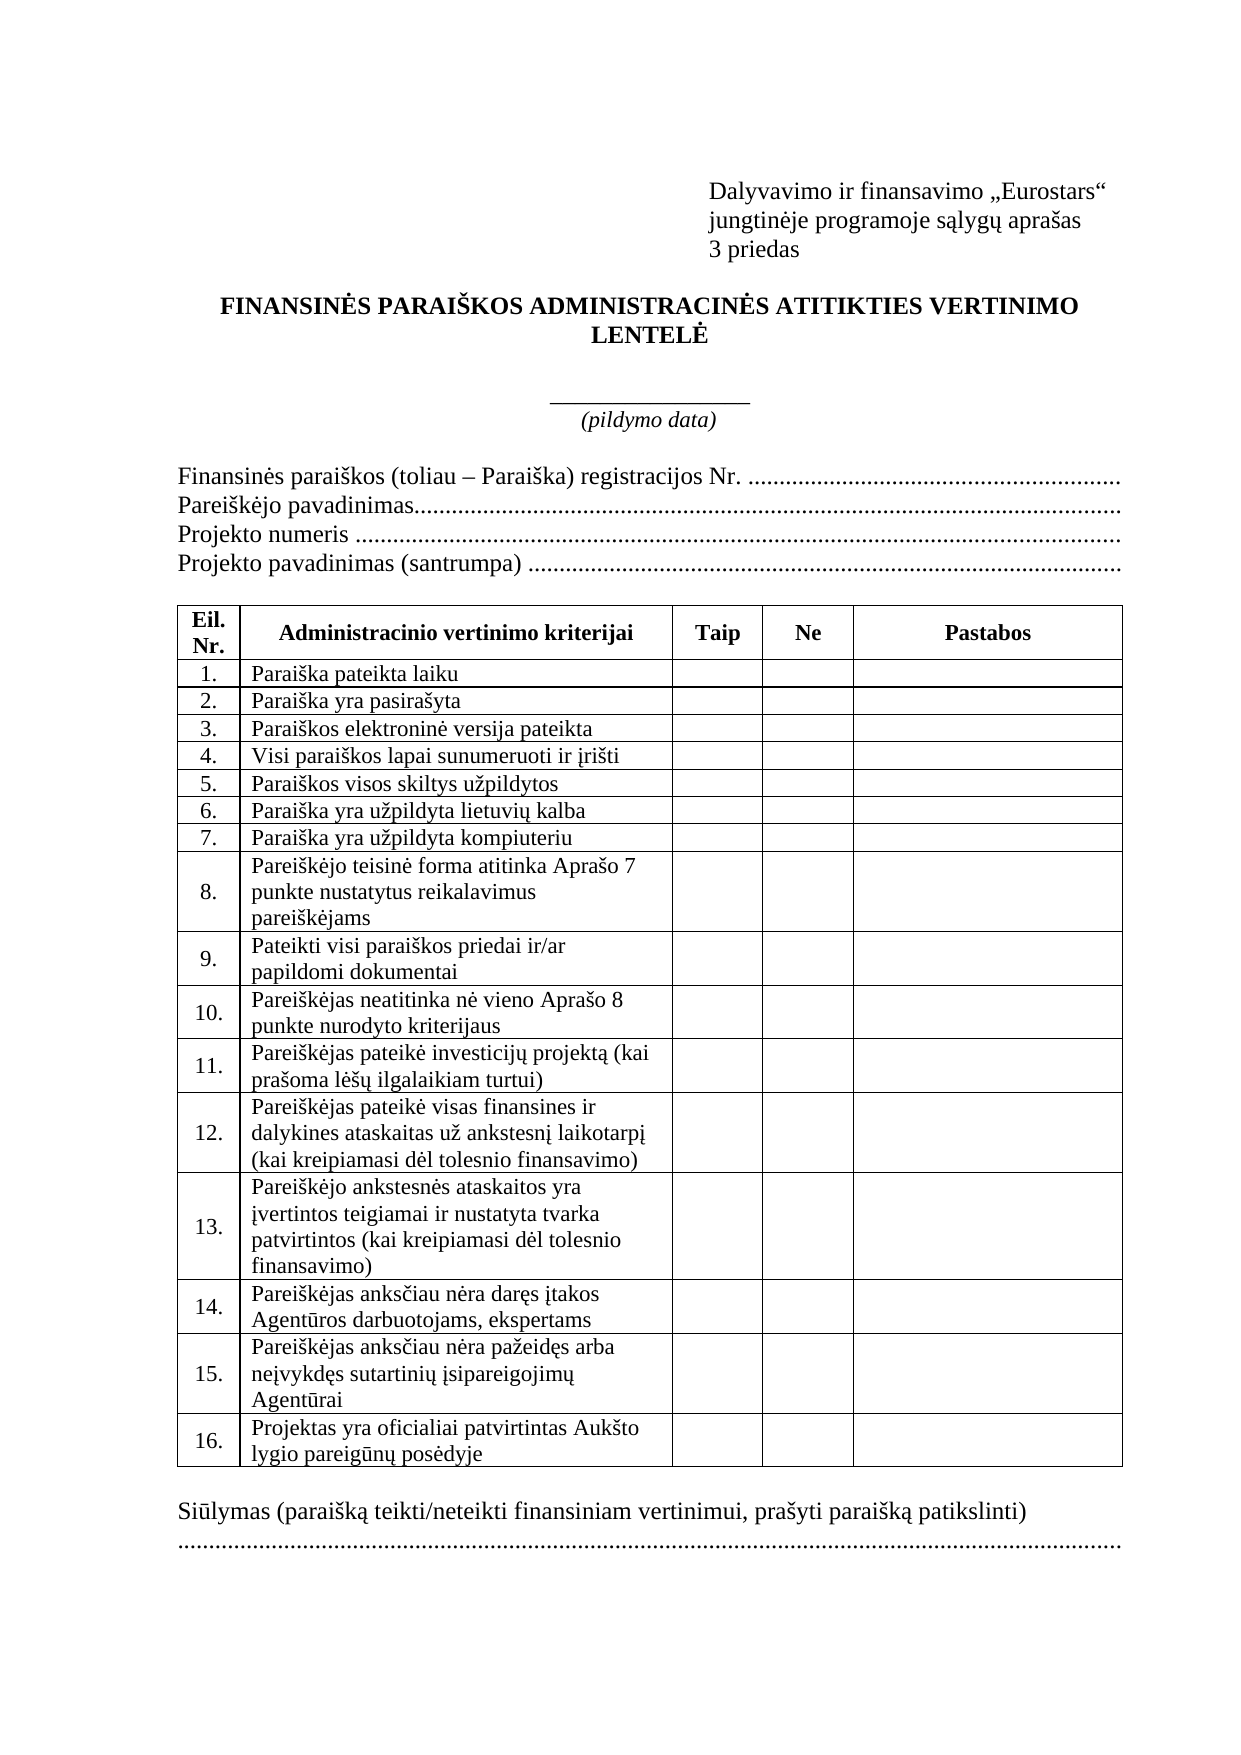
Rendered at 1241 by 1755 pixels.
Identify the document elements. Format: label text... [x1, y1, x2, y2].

table_cell [763, 852, 853, 931]
table_cell Visi paraiškos lapai sunumeruoti ir įrišti [241, 742, 672, 768]
table_cell 1. [178, 660, 239, 686]
table_cell [673, 660, 762, 686]
table_cell [763, 1414, 853, 1466]
table_cell [854, 1039, 1122, 1092]
table_cell 15. [178, 1334, 239, 1412]
table_cell 16. [178, 1414, 239, 1466]
table_cell Pareiškėjas pateikė visas finansines ir dalykines ataskaitas už ankstesnį laikotarpį (kai kreipiamasi dėl tolesnio finansavimo) [241, 1093, 672, 1172]
text Finansinės paraiškos (toliau – Paraiška) registracijos Nr. [177, 461, 1122, 490]
table_cell [763, 1093, 853, 1172]
table_cell [854, 715, 1122, 741]
table_cell [854, 1093, 1122, 1172]
table_cell [763, 1280, 853, 1332]
table_cell Pareiškėjas pateikė investicijų projektą (kai prašoma lėšų ilgalaikiam turtui) [241, 1039, 672, 1092]
table_cell Projektas yra oficialiai patvirtintas Aukšto lygio pareigūnų posėdyje [241, 1414, 672, 1466]
table_header Administracinio vertinimo kriterijai [241, 606, 672, 659]
table_cell Pareiškėjo ankstesnės ataskaitos yra įvertintos teigiamai ir nustatyta tvarka patvirtintos (kai kreipiamasi dėl tolesnio finansavimo) [241, 1173, 672, 1279]
table_cell Paraiška yra pasirašyta [241, 688, 672, 714]
table_cell [854, 932, 1122, 984]
table_cell Paraiška yra užpildyta lietuvių kalba [241, 797, 672, 823]
table_cell 5. [178, 770, 239, 796]
text Siūlymas (paraišką teikti/neteikti finansiniam vertinimui, prašyti paraišką patikslinti) [177, 1496, 1122, 1525]
table_cell 7. [178, 824, 239, 851]
table_cell [854, 1334, 1122, 1412]
table_cell Pareiškėjas anksčiau nėra pažeidęs arba neįvykdęs sutartinių įsipareigojimų Agentūrai [241, 1334, 672, 1412]
table_cell Paraiška yra užpildyta kompiuteriu [241, 824, 672, 851]
table_cell 12. [178, 1093, 239, 1172]
table_cell [763, 1334, 853, 1412]
table_cell 6. [178, 797, 239, 823]
table_cell 11. [178, 1039, 239, 1092]
text Projekto numeris [177, 519, 1122, 548]
table_cell [763, 660, 853, 686]
table_cell [673, 1039, 762, 1092]
table_cell [673, 797, 762, 823]
table_cell [673, 1173, 762, 1279]
table_cell [854, 742, 1122, 768]
table_cell [673, 1414, 762, 1466]
text jungtinėje programoje sąlygų aprašas [177, 205, 1122, 234]
table_cell [673, 932, 762, 984]
text . [177, 1525, 1122, 1553]
table_cell [854, 1173, 1122, 1279]
text Pareiškėjo pavadinimas [177, 490, 1122, 519]
table_cell [673, 824, 762, 851]
table_cell 2. [178, 688, 239, 714]
table_cell [854, 770, 1122, 796]
table_cell [854, 852, 1122, 931]
table_cell 9. [178, 932, 239, 984]
table_cell [763, 688, 853, 714]
table_cell 13. [178, 1173, 239, 1279]
text (pildymo data) [177, 406, 1122, 433]
text 3 priedas [177, 234, 1122, 263]
table_cell [763, 986, 853, 1038]
table_cell [673, 742, 762, 768]
table_header Taip [673, 606, 762, 659]
table_cell [673, 770, 762, 796]
table_cell 4. [178, 742, 239, 768]
table_cell [673, 986, 762, 1038]
table_cell [854, 1414, 1122, 1466]
table_cell [673, 688, 762, 714]
table_cell [763, 715, 853, 741]
table_cell 3. [178, 715, 239, 741]
table_cell [854, 797, 1122, 823]
table_cell Pareiškėjo teisinė forma atitinka Aprašo 7 punkte nustatytus reikalavimus pareiškėjams [241, 852, 672, 931]
table_cell [854, 688, 1122, 714]
table_cell [673, 1093, 762, 1172]
table_cell [854, 986, 1122, 1038]
table_cell 8. [178, 852, 239, 931]
table_cell 14. [178, 1280, 239, 1332]
table_cell Paraiškos elektroninė versija pateikta [241, 715, 672, 741]
table_cell [763, 1039, 853, 1092]
table_cell [763, 824, 853, 851]
table_cell [763, 770, 853, 796]
table_cell Pareiškėjas neatitinka nė vieno Aprašo 8 punkte nurodyto kriterijaus [241, 986, 672, 1038]
table_header Pastabos [854, 606, 1122, 659]
text Dalyvavimo ir finansavimo „Eurostars“ [177, 176, 1122, 205]
text FINANSINĖS Paraiškos administracinĖS ATITIKTIES vertinimo LENTELĖ [177, 291, 1122, 349]
table_cell [673, 1334, 762, 1412]
table_cell Pateikti visi paraiškos priedai ir/ar papildomi dokumentai [241, 932, 672, 984]
table_cell [763, 1173, 853, 1279]
table_cell Paraiška pateikta laiku [241, 660, 672, 686]
table_cell [854, 824, 1122, 851]
table_cell [854, 1280, 1122, 1332]
table_cell [673, 852, 762, 931]
table_cell [763, 797, 853, 823]
table_cell [763, 742, 853, 768]
table_cell Pareiškėjas anksčiau nėra daręs įtakos Agentūros darbuotojams, ekspertams [241, 1280, 672, 1332]
text ________________ [177, 378, 1122, 406]
table_cell [763, 932, 853, 984]
table_cell 10. [178, 986, 239, 1038]
text Projekto pavadinimas (santrumpa) [177, 548, 1122, 576]
table_cell [854, 660, 1122, 686]
table_cell Paraiškos visos skiltys užpildytos [241, 770, 672, 796]
table_cell [673, 715, 762, 741]
table_header Ne [763, 606, 853, 659]
table_cell [673, 1280, 762, 1332]
table_header Eil. Nr. [178, 606, 239, 659]
